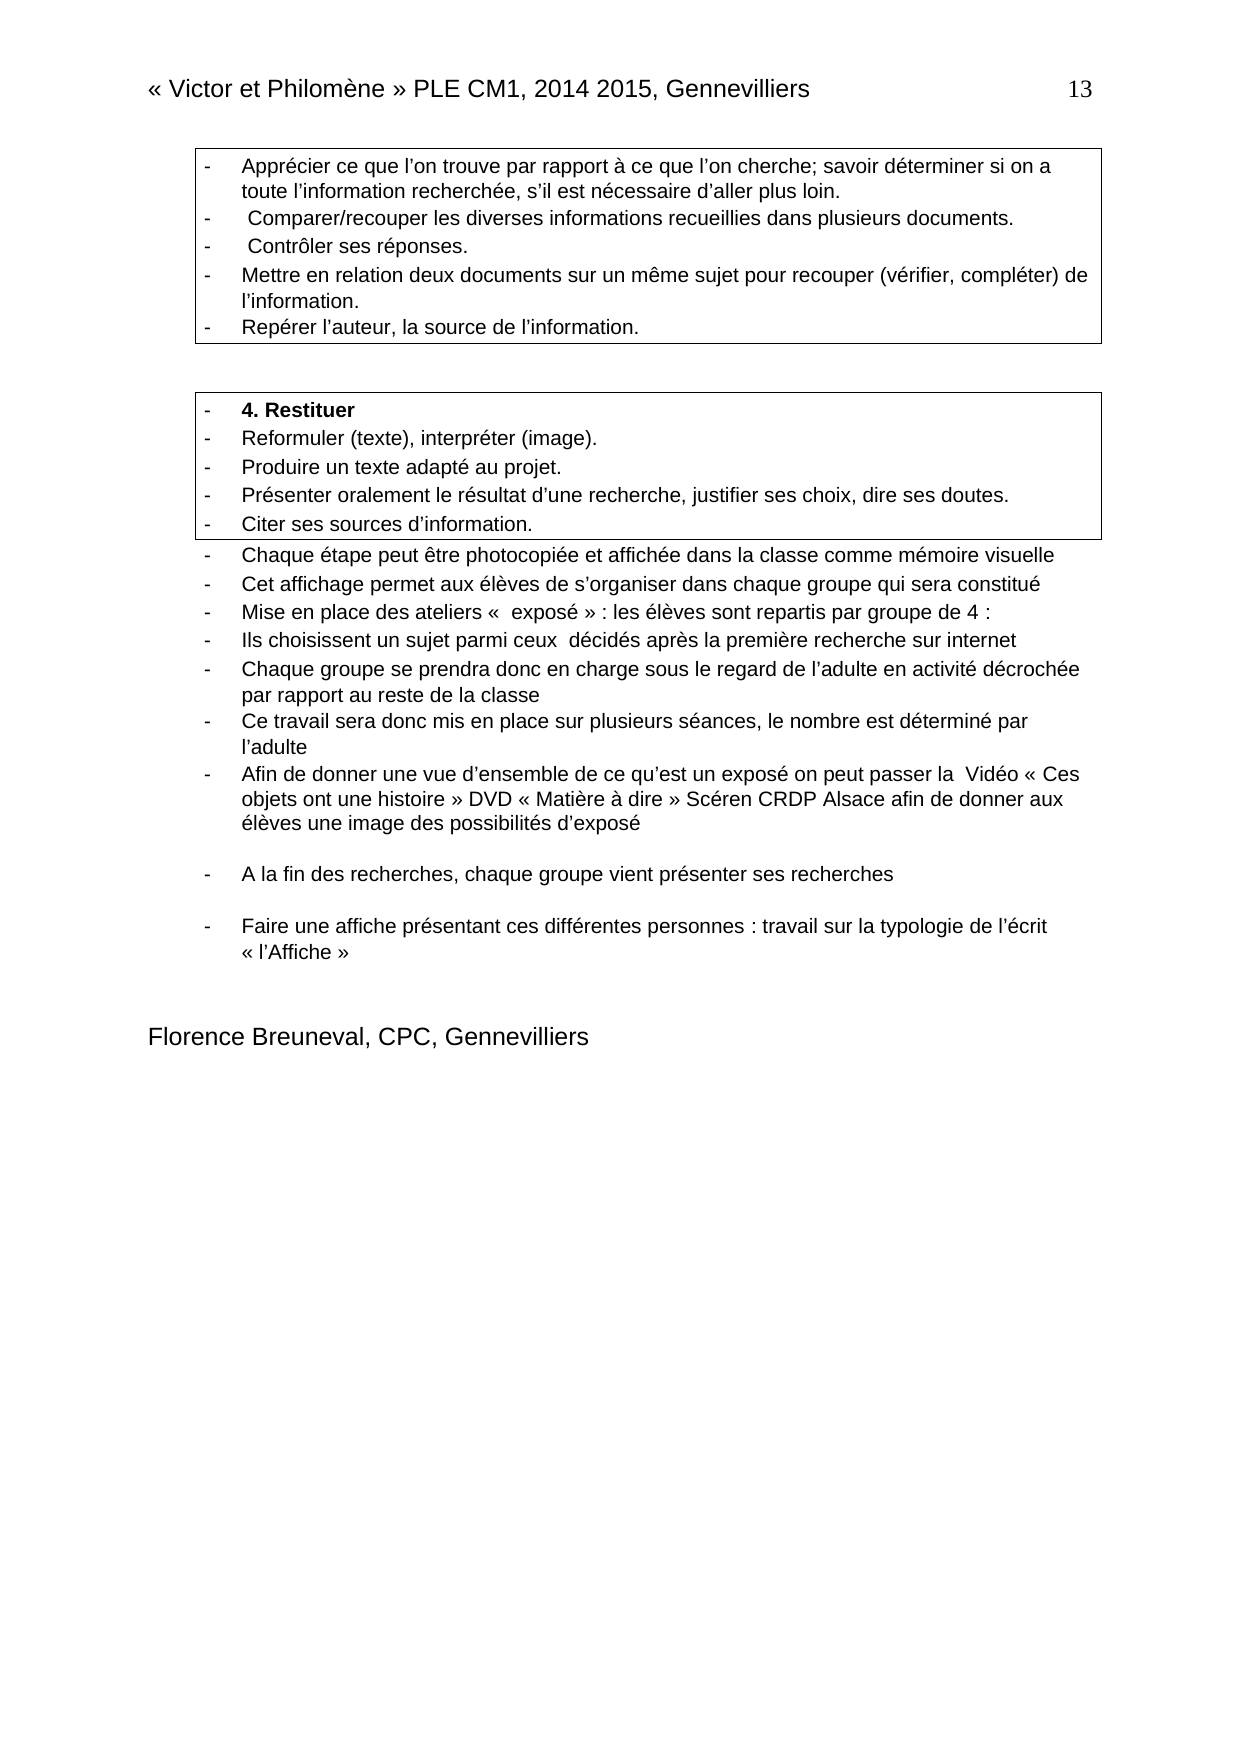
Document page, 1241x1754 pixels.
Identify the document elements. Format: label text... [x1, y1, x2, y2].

list Chaque étape peut être photocopiée et affichée dans la classe comme mémoire visuelle [204, 540, 1093, 569]
list Produire un texte adapté au projet. [196, 449, 1101, 477]
list Afin de donner une vue d’ensemble de ce qu’est un exposé on peut passer la Vidéo « Ces objets ont une histoire » DVD « Matière à dire » Scéren CRDP Alsace afin de donner aux élèves une image des possibilités d’exposé [204, 759, 1093, 835]
list Chaque groupe se prendra donc en charge sous le regard de l’adulte en activité décrochée par rapport au reste de la classe [204, 654, 1093, 706]
list Contrôler ses réponses. [196, 228, 1101, 257]
list Faire une affiche présentant ces différentes personnes : travail sur la typologie de l’écrit « l’Affiche » [204, 912, 1093, 964]
list Présenter oralement le résultat d’une recherche, justifier ses choix, dire ses doutes. [196, 477, 1101, 506]
text Florence Breuneval, CPC, Gennevilliers [148, 1021, 1093, 1050]
list A la fin des recherches, chaque groupe vient présenter ses recherches [204, 859, 1093, 888]
list Reformuler (texte), interpréter (image). [196, 420, 1101, 449]
list 4. Restituer [196, 393, 1101, 420]
list Repérer l’auteur, la source de l’information. [196, 309, 1101, 343]
list Apprécier ce que l’on trouve par rapport à ce que l’on cherche; savoir déterminer si on a toute l’information recherchée, s’il est nécessaire d’aller plus loin. [196, 149, 1101, 200]
list Mise en place des ateliers « exposé » : les élèves sont repartis par groupe de 4 : [204, 597, 1093, 626]
list Ils choisissent un sujet parmi ceux décidés après la première recherche sur internet [204, 626, 1093, 654]
list Comparer/recouper les diverses informations recueillies dans plusieurs documents. [196, 200, 1101, 228]
list Cet affichage permet aux élèves de s’organiser dans chaque groupe qui sera constitué [204, 569, 1093, 597]
list Citer ses sources d’information. [196, 506, 1101, 539]
list Ce travail sera donc mis en place sur plusieurs séances, le nombre est déterminé par l’adulte [204, 706, 1093, 759]
list Mettre en relation deux documents sur un même sujet pour recouper (vérifier, compléter) de l’information. [196, 257, 1101, 309]
